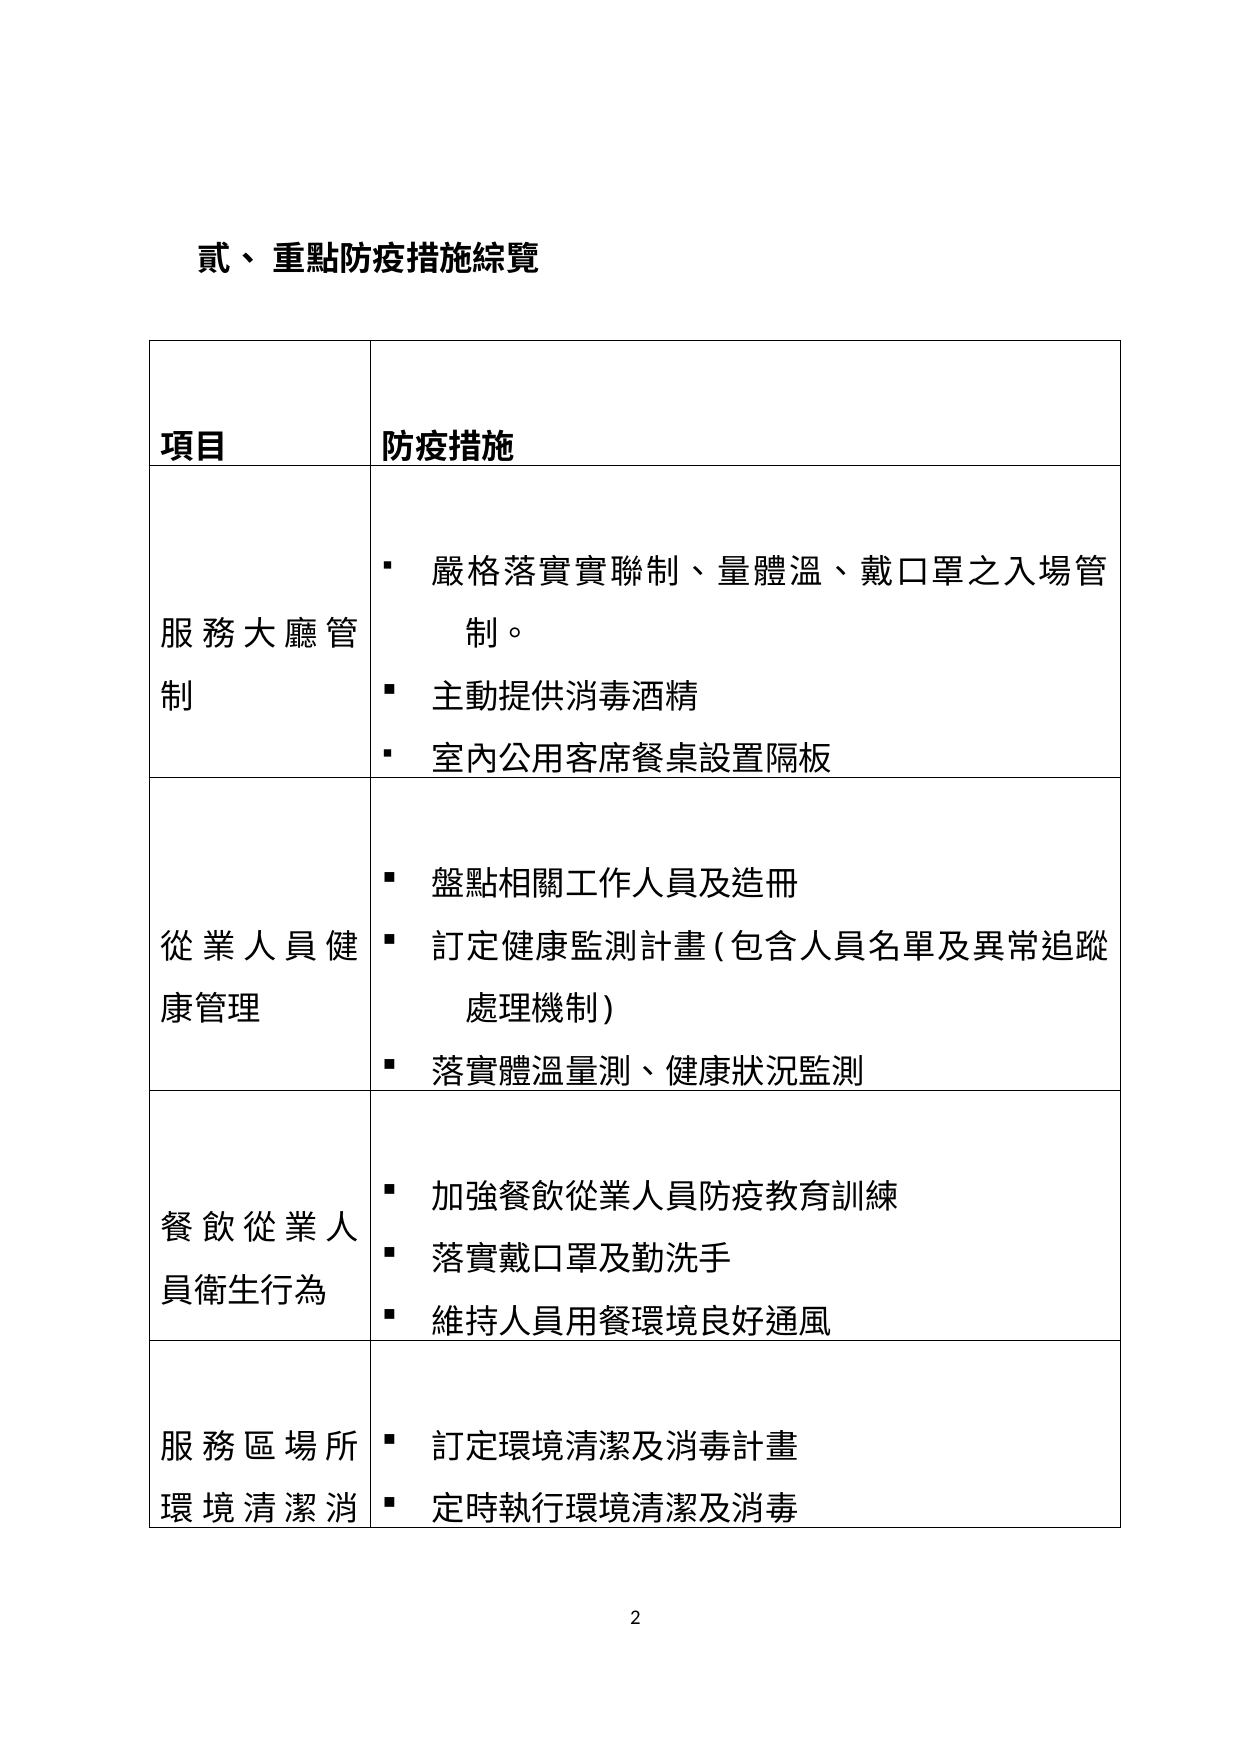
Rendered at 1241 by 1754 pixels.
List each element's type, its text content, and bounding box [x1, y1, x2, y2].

table_cell 從業人員健康管理 [150, 778, 370, 1089]
table_cell 服務大廳管制 [150, 466, 370, 777]
table_cell 加強餐飲從業人員防疫教育訓練 落實戴口罩及勤洗手 維持人員用餐環境良好通風 [371, 1091, 1120, 1339]
table_cell 訂定環境清潔及消毒計畫 定時執行環境清潔及消毒 增加廁所衛生清潔及消毒頻率 客席區餐桌使用後，清潔人員立即針對桌面與隔板擦拭及清潔消毒 [371, 1341, 1120, 1527]
list 重點防疫措施綜覽 [198, 214, 1122, 277]
table_cell 盤點相關工作人員及造冊 訂定健康監測計畫(包含人員名單及異常追蹤處理機制) 落實體溫量測、健康狀況監測 [371, 778, 1120, 1089]
table_cell 餐飲從業人員衛生行為 [150, 1091, 370, 1339]
table_header 項目 [150, 341, 370, 464]
table_cell 服務區場所環境清潔消 [150, 1341, 370, 1527]
table_header 防疫措施 [371, 341, 1120, 464]
table_cell 嚴格落實實聯制、量體溫、戴口罩之入場管制。 主動提供消毒酒精 室內公用客席餐桌設置隔板 [371, 466, 1120, 777]
